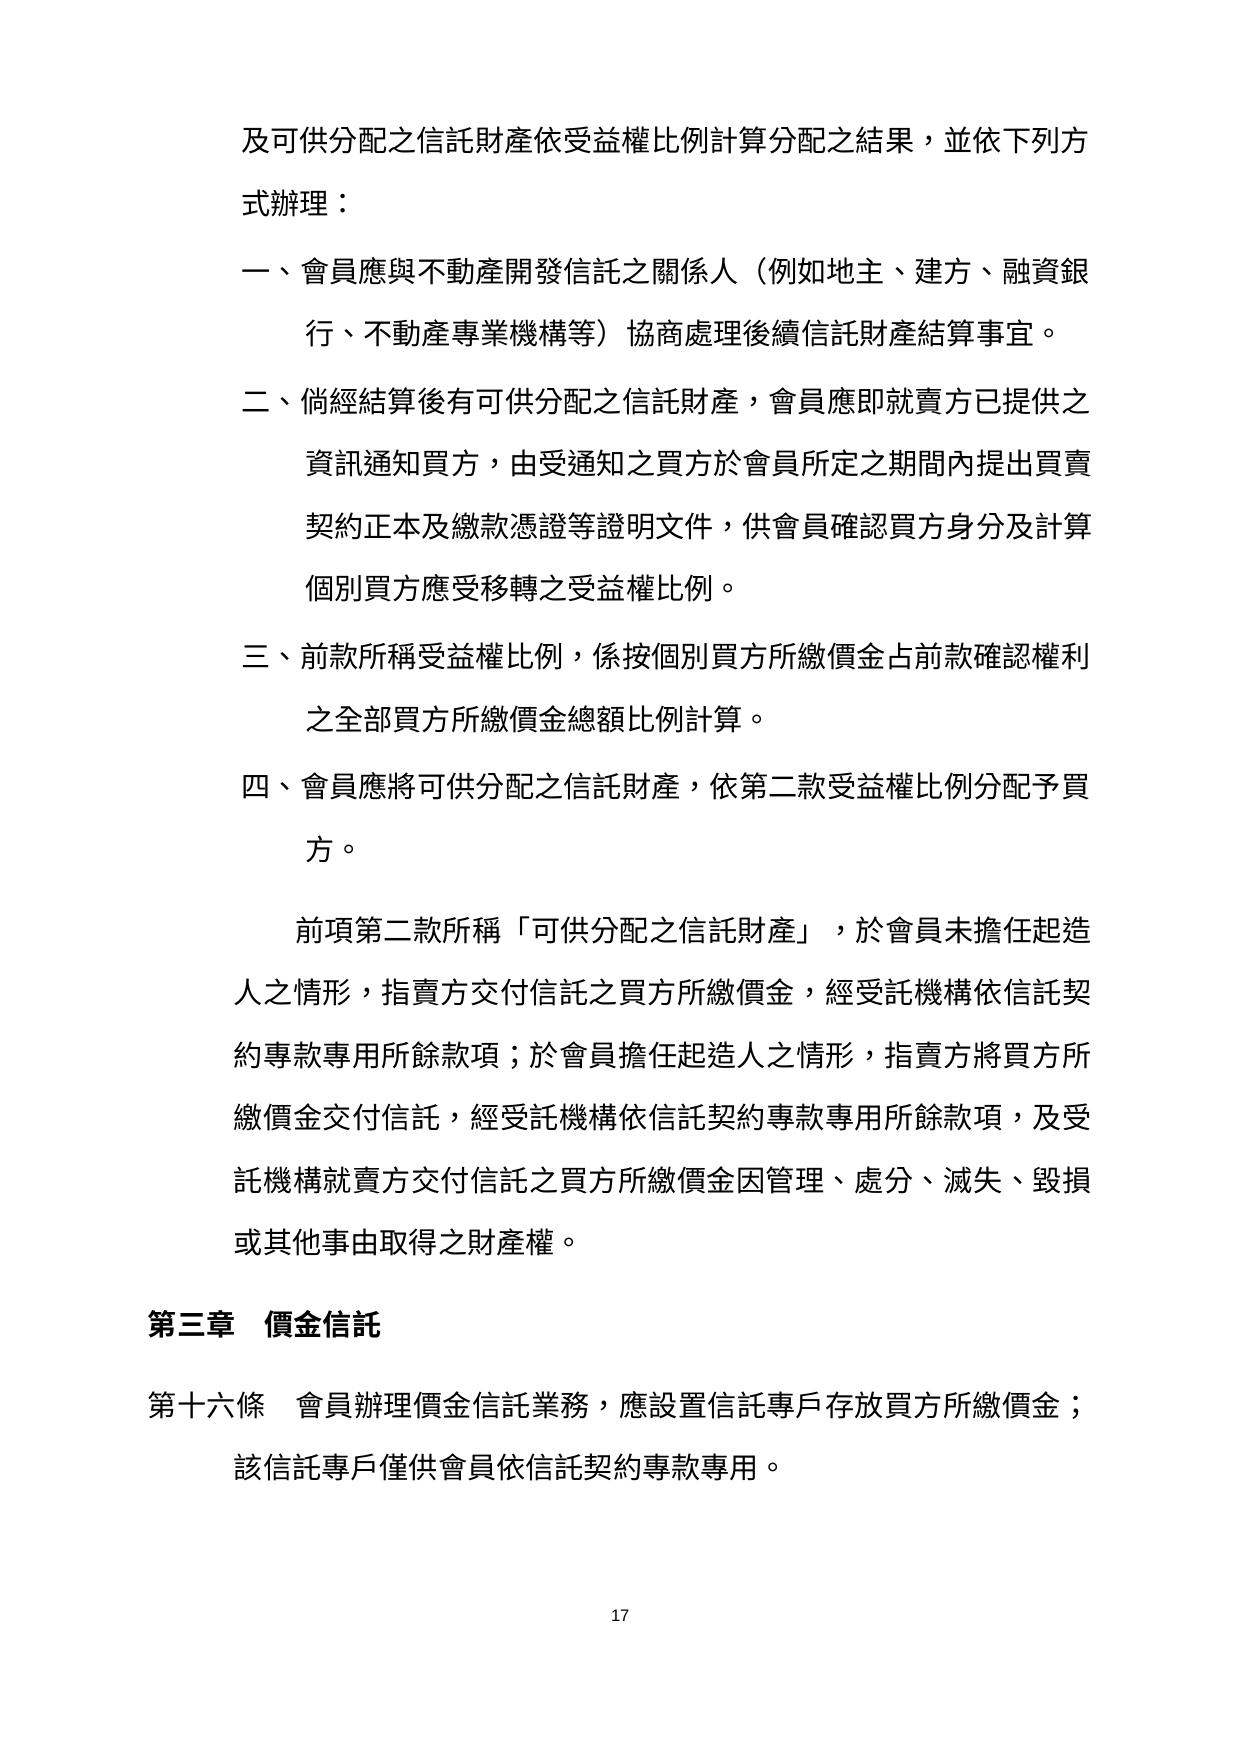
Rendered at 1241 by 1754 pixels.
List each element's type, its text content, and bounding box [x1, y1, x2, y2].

text 前項第二款所稱「可供分配之信託財產」，於會員未擔任起造人之情形，指賣方交付信託之買方所繳價金，經受託機構依信託契約專款專用所餘款項；於會員擔任起造人之情形，指賣方將買方所繳價金交付信託，經受託機構依信託契約專款專用所餘款項，及受託機構就賣方交付信託之買方所繳價金因管理、處分、滅失、毀損或其他事由取得之財產權。 [234, 887, 1092, 1262]
text 第三章 價金信託 [148, 1281, 1092, 1343]
text 第十五條 賣方無法依約定完工或交屋時，除有應依法院強制執行之裁定、命令辦理者外，賣方就買方所繳價金信託之受益權應即歸屬於買方，如有需要，會員應依信託契約約定召開受益權人會議，討論有關信託財產之結算及分配事宜，會員應主動報告信託財產目前之狀況，及可供分配之信託財產依受益權比例計算分配之結果，並依下列方式辦理： [148, 97, 1092, 222]
text 一、會員應與不動產開發信託之關係人（例如地主、建方、融資銀行、不動產專業機構等）協商處理後續信託財產結算事宜。 [241, 228, 1092, 353]
text 四、會員應將可供分配之信託財產，依第二款受益權比例分配予買方。 [241, 743, 1092, 868]
text 三、前款所稱受益權比例，係按個別買方所繳價金占前款確認權利之全部買方所繳價金總額比例計算。 [241, 613, 1092, 738]
text 二、倘經結算後有可供分配之信託財產，會員應即就賣方已提供之資訊通知買方，由受通知之買方於會員所定之期間內提出買賣契約正本及繳款憑證等證明文件，供會員確認買方身分及計算個別買方應受移轉之受益權比例。 [241, 358, 1092, 608]
text 第十六條 會員辦理價金信託業務，應設置信託專戶存放買方所繳價金；該信託專戶僅供會員依信託契約專款專用。 [148, 1362, 1092, 1487]
